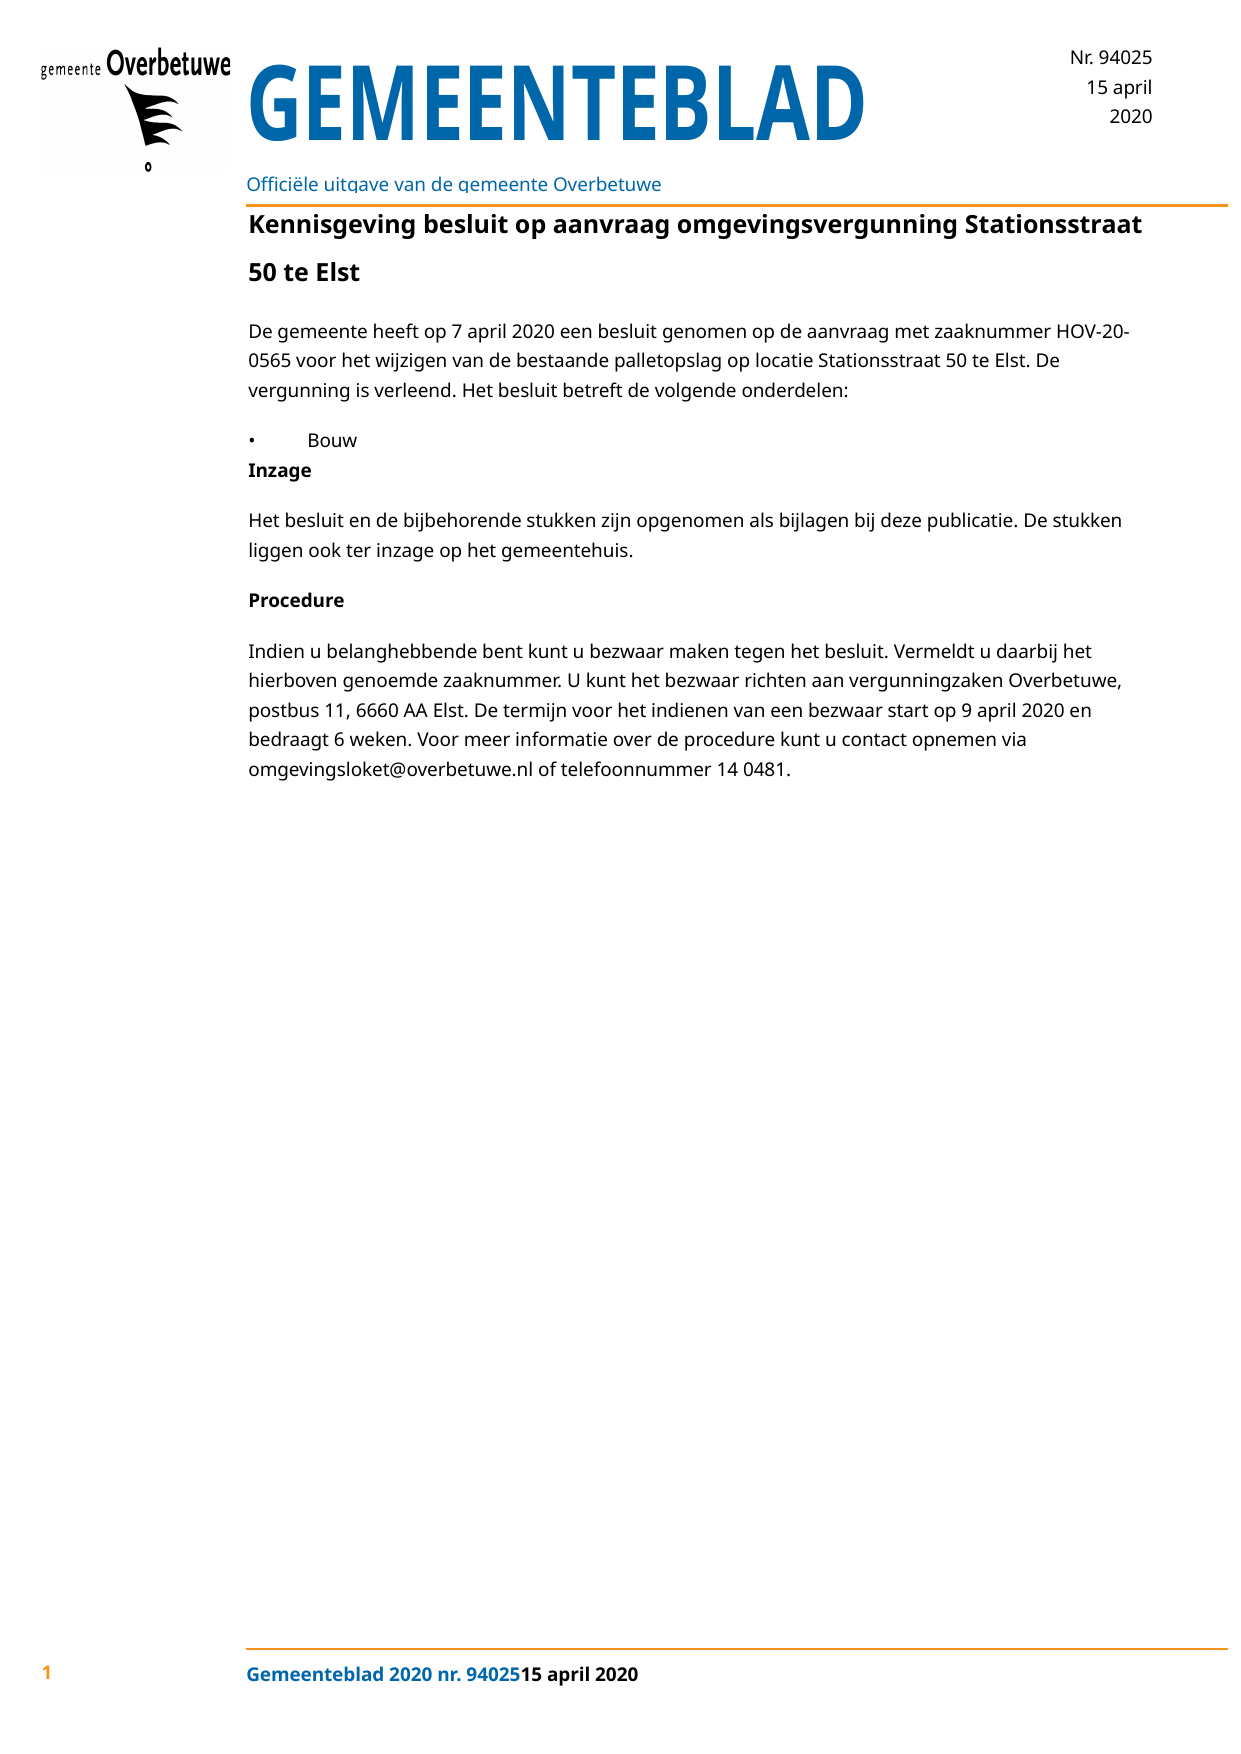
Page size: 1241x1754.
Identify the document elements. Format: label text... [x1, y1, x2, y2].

text Inzage [248, 457, 1152, 483]
text De gemeente heeft op 7 april 2020 een besluit genomen op de aanvraag met zaaknummer HOV-20-0565 voor het wijzigen van de bestaande palletopslag op locatie Stationsstraat 50 te Elst. De vergunning is verleend. Het besluit betreft de volgende onderdelen: [248, 318, 1152, 403]
text Procedure [248, 587, 1152, 613]
text Kennisgeving besluit op aanvraag omgevingsvergunning Stationsstraat 50 te Elst [248, 207, 1152, 288]
picture [41, 47, 231, 172]
text Indien u belanghebbende bent kunt u bezwaar maken tegen het besluit. Vermeldt u daarbij het hierboven genoemde zaaknummer. U kunt het bezwaar richten aan vergunningzaken Overbetuwe, postbus 11, 6660 AA Elst. De termijn voor het indienen van een bezwaar start op 9 april 2020 en bedraagt 6 weken. Voor meer informatie over de procedure kunt u contact opnemen via omgevingsloket@overbetuwe.nl of telefoonnummer 14 0481. [248, 638, 1152, 782]
text Het besluit en de bijbehorende stukken zijn opgenomen als bijlagen bij deze publicatie. De stukken liggen ook ter inzage op het gemeentehuis. [248, 507, 1152, 563]
list Bouw [248, 427, 1152, 453]
